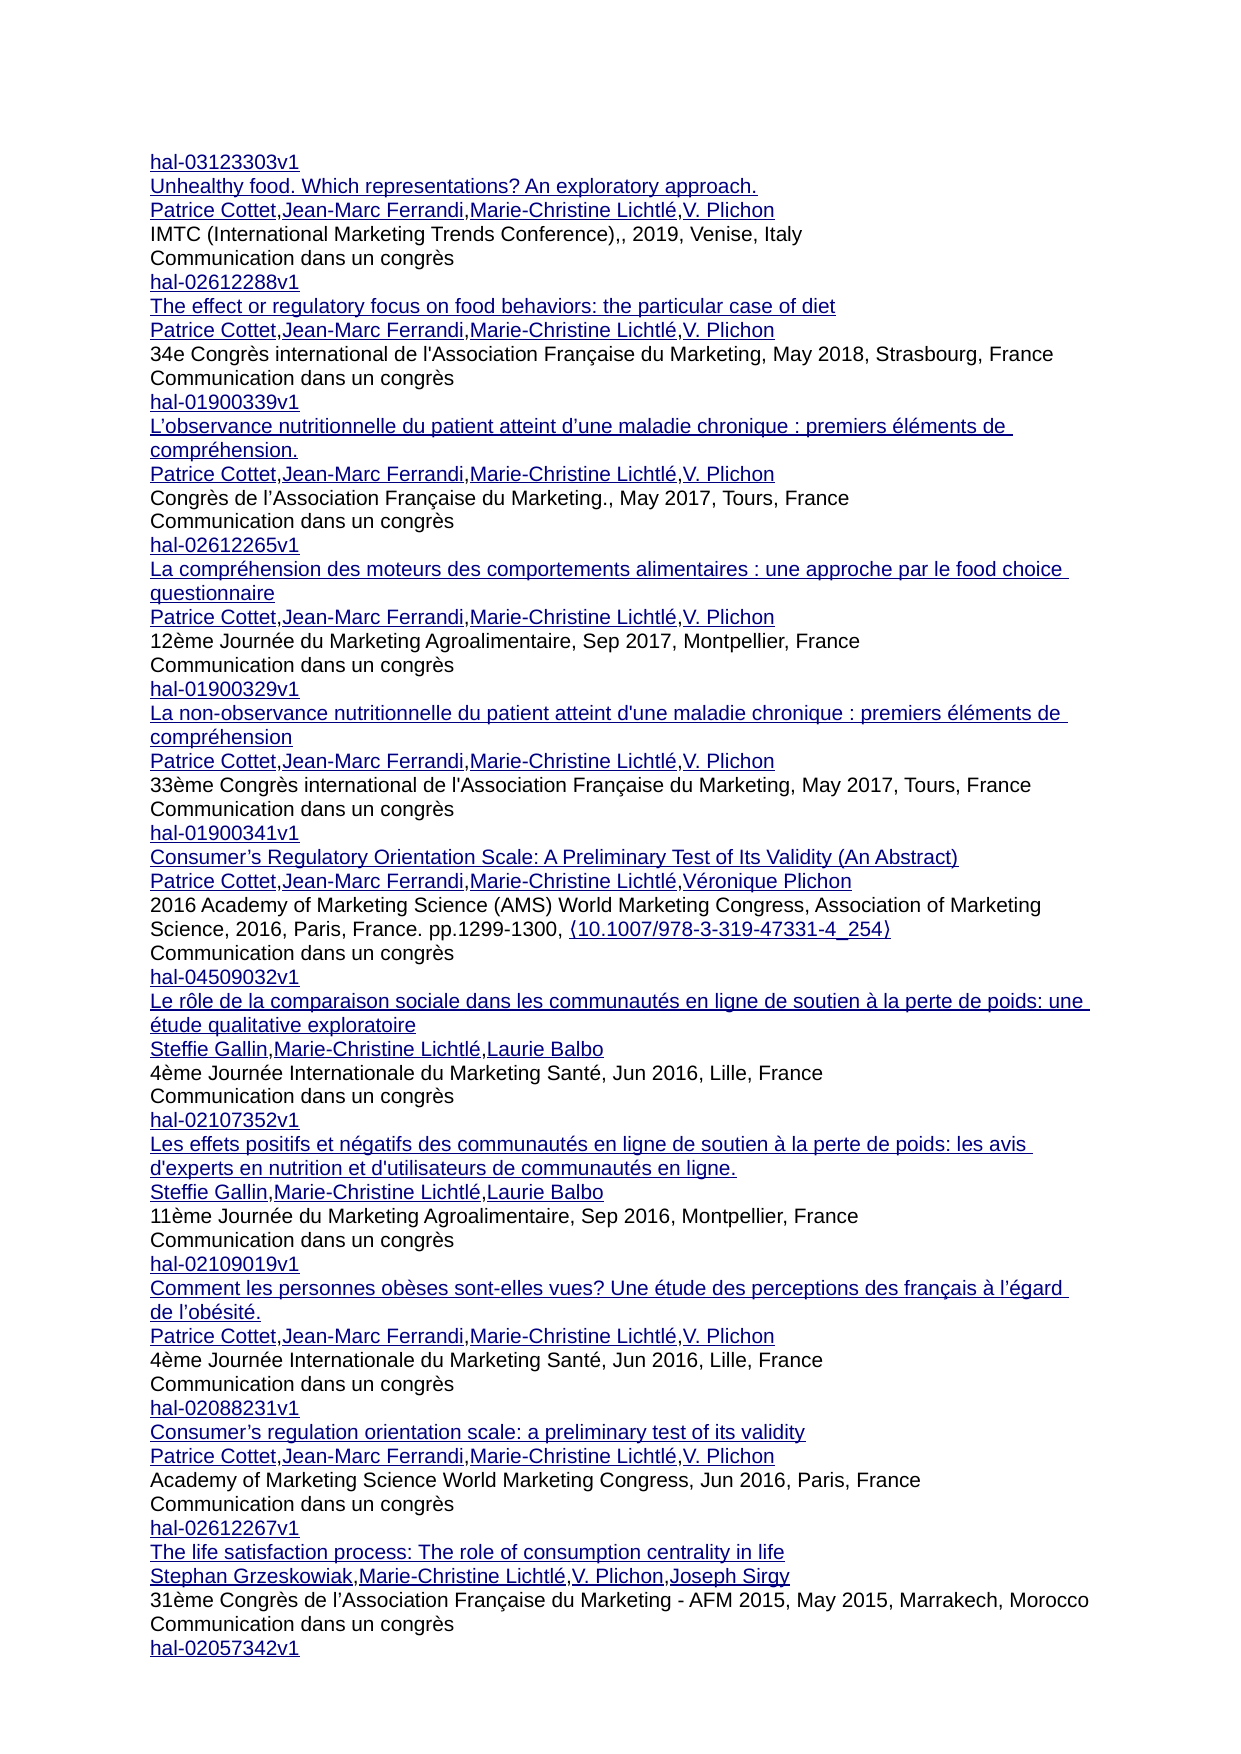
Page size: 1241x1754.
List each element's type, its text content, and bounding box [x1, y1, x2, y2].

table_cell Consumer’s regulation orientation scale: a preliminary test of its validity Patrice Cottet,Jean-Marc Ferrandi,Marie-Christine Lichtlé,V. Plichon Academy of Marketing Science World Marketing Congress, Jun 2016, Paris, France Communication dans un congrès hal-02612267v1 [150, 1420, 1090, 1539]
table_cell étude qualitative exploratoire Steffie Gallin,Marie-Christine Lichtlé,Laurie Balbo 4ème Journée Internationale du Marketing Santé, Jun 2016, Lille, France Communication dans un congrès hal-02107352v1 [150, 1011, 1090, 1132]
table_cell hal-03123303v1 [150, 150, 1090, 174]
table_cell Les effets positifs et négatifs des communautés en ligne de soutien à la perte de poids: les avis d'experts en nutrition et d'utilisateurs de communautés en ligne. Steffie Gallin,Marie-Christine Lichtlé,Laurie Balbo 11ème Journée du Marketing Agroalimentaire, Sep 2016, Montpellier, France Communication dans un congrès hal-02109019v1 [150, 1132, 1090, 1276]
table_cell Consumer’s Regulatory Orientation Scale: A Preliminary Test of Its Validity (An Abstract) Patrice Cottet,Jean-Marc Ferrandi,Marie-Christine Lichtlé,Véronique Plichon 2016 Academy of Marketing Science (AMS) World Marketing Congress, Association of Marketing Science, 2016, Paris, France. pp.1299-1300, ⟨10.1007/978-3-319-47331-4_254⟩ Communication dans un congrès hal-04509032v1 [150, 845, 1090, 988]
table_cell The life satisfaction process: The role of consumption centrality in life Stephan Grzeskowiak,Marie-Christine Lichtlé,V. Plichon,Joseph Sirgy 31ème Congrès de l’Association Française du Marketing - AFM 2015, May 2015, Marrakech, Morocco Communication dans un congrès hal-02057342v1 [150, 1540, 1090, 1659]
table_cell L’observance nutritionnelle du patient atteint d’une maladie chronique : premiers éléments de compréhension. Patrice Cottet,Jean-Marc Ferrandi,Marie-Christine Lichtlé,V. Plichon Congrès de l’Association Française du Marketing., May 2017, Tours, France Communication dans un congrès hal-02612265v1 [150, 414, 1090, 557]
table_cell La non-observance nutritionnelle du patient atteint d'une maladie chronique : premiers éléments de compréhension Patrice Cottet,Jean-Marc Ferrandi,Marie-Christine Lichtlé,V. Plichon 33ème Congrès international de l'Association Française du Marketing, May 2017, Tours, France Communication dans un congrès hal-01900341v1 [150, 701, 1090, 845]
table_cell Unhealthy food. Which representations? An exploratory approach. Patrice Cottet,Jean-Marc Ferrandi,Marie-Christine Lichtlé,V. Plichon IMTC (International Marketing Trends Conference),, 2019, Venise, Italy Communication dans un congrès hal-02612288v1 [150, 174, 1090, 294]
table_cell Le rôle de la comparaison sociale dans les communautés en ligne de soutien à la perte de poids: une [150, 989, 1090, 1009]
table_cell Comment les personnes obèses sont-elles vues? Une étude des perceptions des français à l’égard de l’obésité. Patrice Cottet,Jean-Marc Ferrandi,Marie-Christine Lichtlé,V. Plichon 4ème Journée Internationale du Marketing Santé, Jun 2016, Lille, France Communication dans un congrès hal-02088231v1 [150, 1276, 1090, 1420]
table_cell The effect or regulatory focus on food behaviors: the particular case of diet Patrice Cottet,Jean-Marc Ferrandi,Marie-Christine Lichtlé,V. Plichon 34e Congrès international de l'Association Française du Marketing, May 2018, Strasbourg, France Communication dans un congrès hal-01900339v1 [150, 294, 1090, 413]
table_cell La compréhension des moteurs des comportements alimentaires : une approche par le food choice questionnaire Patrice Cottet,Jean-Marc Ferrandi,Marie-Christine Lichtlé,V. Plichon 12ème Journée du Marketing Agroalimentaire, Sep 2017, Montpellier, France Communication dans un congrès hal-01900329v1 [150, 557, 1090, 701]
